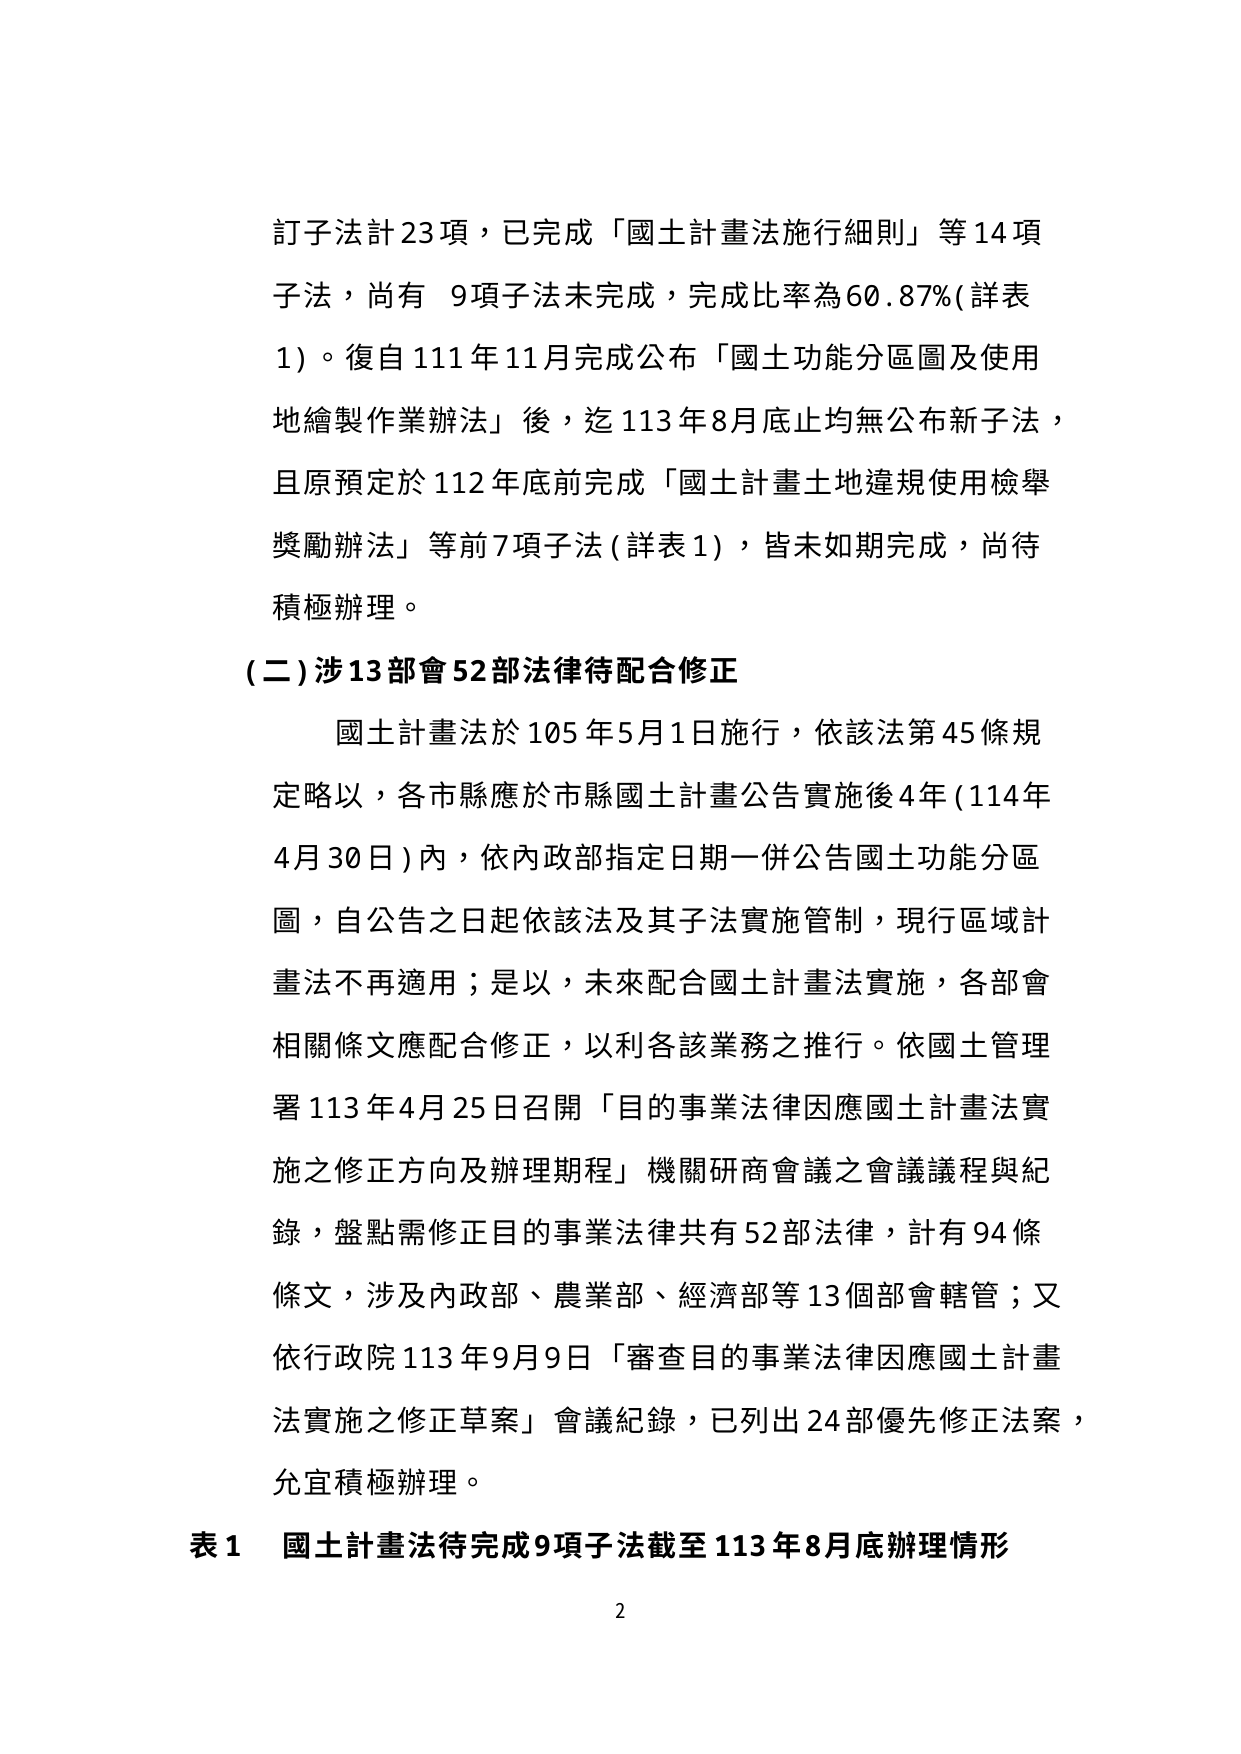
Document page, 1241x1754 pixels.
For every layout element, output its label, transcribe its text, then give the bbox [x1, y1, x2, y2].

text (二)涉13部會52部法律待配合修正 [236, 627, 1063, 689]
text 洽據國土管理署表示，迄113年8月底國土計畫法應訂子法計23項，已完成「國土計畫法施行細則」等14項子法，尚有 9項子法未完成，完成比率為60.87%(詳表1)。復自111年11月完成公布「國土功能分區圖及使用地繪製作業辦法」後，迄113年8月底止均無公布新子法，且原預定於112年底前完成「國土計畫土地違規使用檢舉獎勵辦法」等前7項子法(詳表1)，皆未如期完成，尚待積極辦理。 [266, 189, 1063, 627]
text 表1 國土計畫法待完成9項子法截至113年8月底辦理情形 [178, 1502, 1071, 1564]
text 國土計畫法於105年5月1日施行，依該法第45條規定略以，各市縣應於市縣國土計畫公告實施後4年(114年4月30日)內，依內政部指定日期一併公告國土功能分區圖，自公告之日起依該法及其子法實施管制，現行區域計畫法不再適用；是以，未來配合國土計畫法實施，各部會相關條文應配合修正，以利各該業務之推行。依國土管理署113年4月25日召開「目的事業法律因應國土計畫法實施之修正方向及辦理期程」機關研商會議之會議議程與紀錄，盤點需修正目的事業法律共有52部法律，計有94條條文，涉及內政部、農業部、經濟部等13個部會轄管；又依行政院113年9月9日「審查目的事業法律因應國土計畫法實施之修正草案」會議紀錄，已列出24部優先修正法案，允宜積極辦理。 [266, 689, 1063, 1502]
